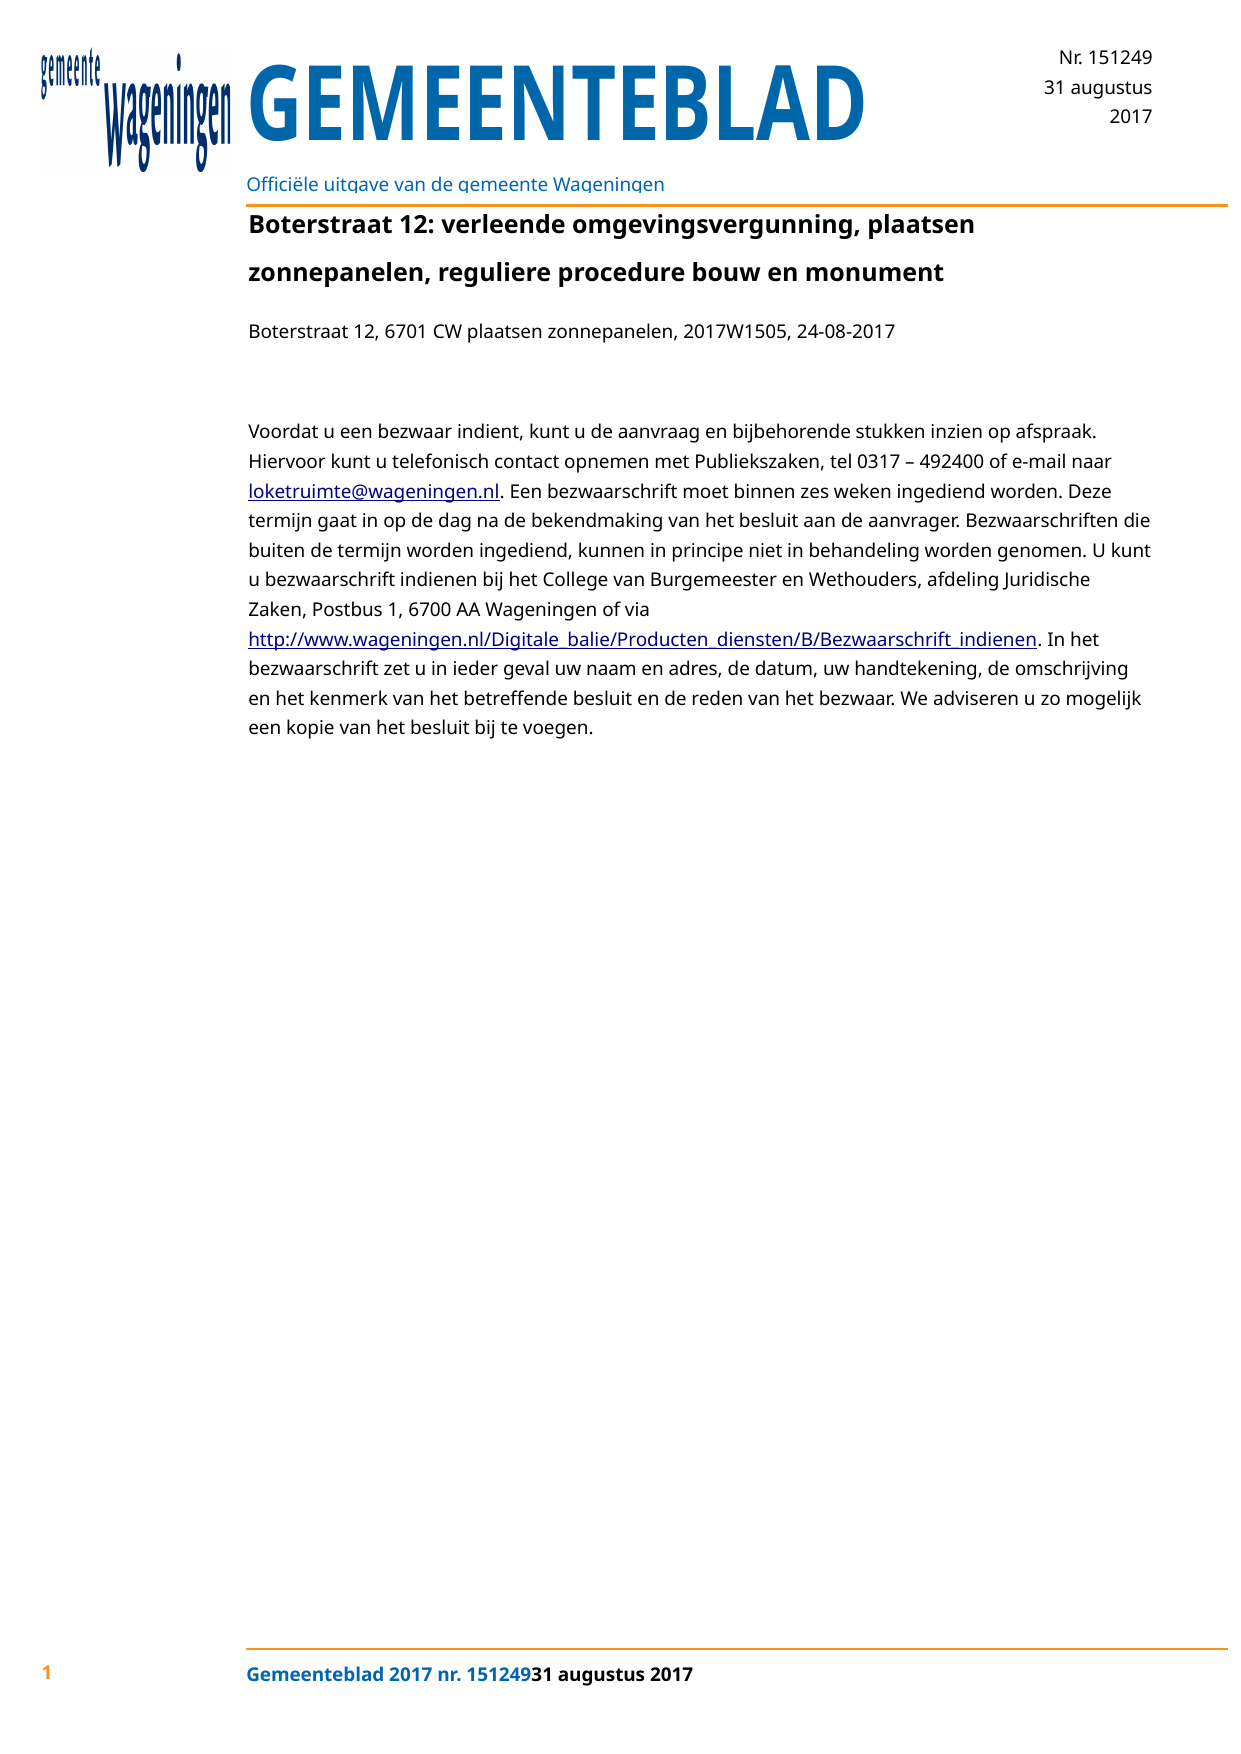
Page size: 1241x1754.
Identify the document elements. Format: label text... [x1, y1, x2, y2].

text Boterstraat 12: verleende omgevingsvergunning, plaatsen zonnepanelen, reguliere procedure bouw en monument [248, 207, 1152, 288]
picture [41, 47, 231, 172]
text Voordat u een bezwaar indient, kunt u de aanvraag en bijbehorende stukken inzien op afspraak. Hiervoor kunt u telefonisch contact opnemen met Publiekszaken, tel 0317 – 492400 of e-mail naar loketruimte@wageningen.nl. Een bezwaarschrift moet binnen zes weken ingediend worden. Deze termijn gaat in op de dag na de bekendmaking van het besluit aan de aanvrager. Bezwaarschriften die buiten de termijn worden ingediend, kunnen in principe niet in behandeling worden genomen. U kunt u bezwaarschrift indienen bij het College van Burgemeester en Wethouders, afdeling Juridische Zaken, Postbus 1, 6700 AA Wageningen of via http://www.wageningen.nl/Digitale_balie/Producten_diensten/B/Bezwaarschrift_indienen. In het bezwaarschrift zet u in ieder geval uw naam en adres, de datum, uw handtekening, de omschrijving en het kenmerk van het betreffende besluit en de reden van het bezwaar. We adviseren u zo mogelijk een kopie van het besluit bij te voegen. [248, 419, 1152, 740]
text Boterstraat 12, 6701 CW plaatsen zonnepanelen, 2017W1505, 24-08-2017 [248, 318, 1152, 344]
